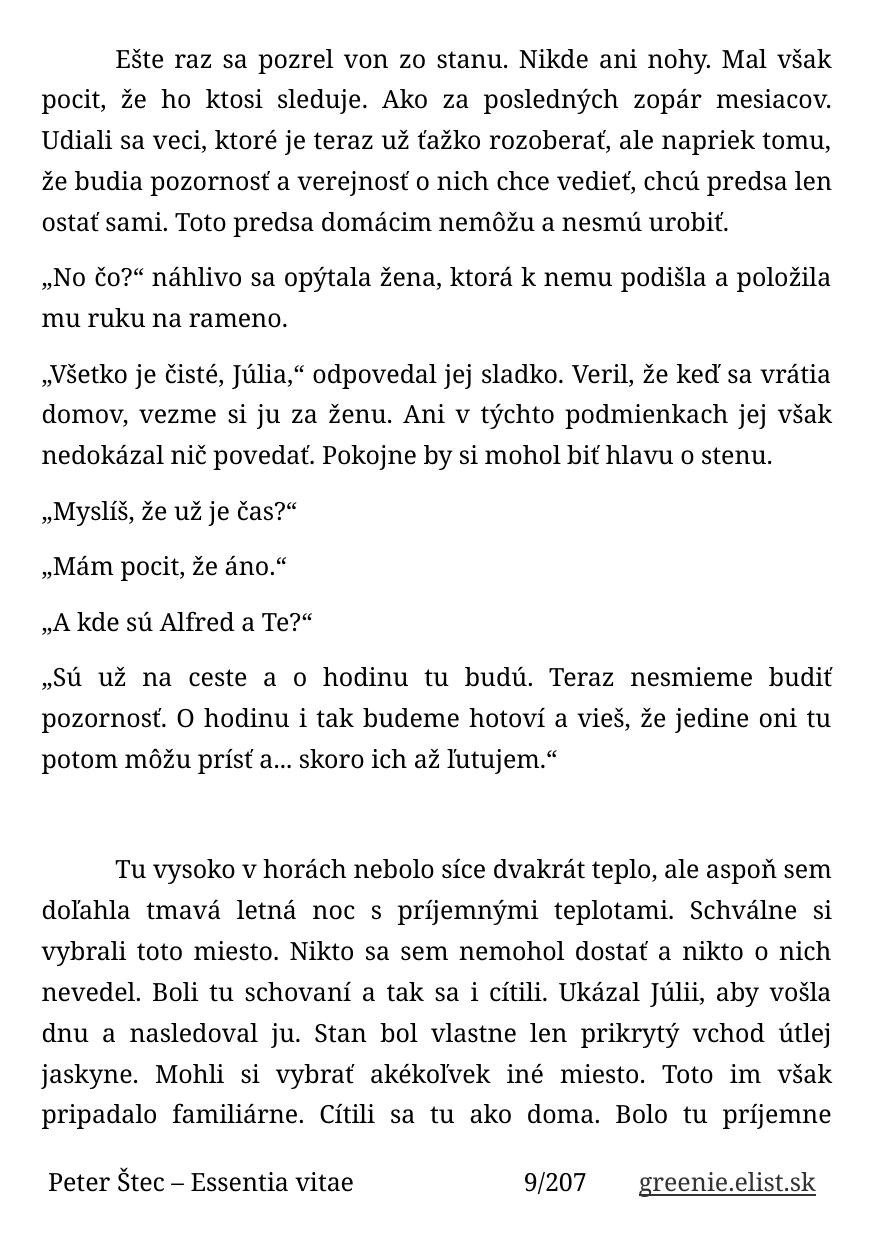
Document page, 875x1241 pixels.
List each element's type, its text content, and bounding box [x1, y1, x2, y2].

text „No čo?“ náhlivo sa opýtala žena, ktorá k nemu podišla a položila mu ruku na rameno. [41, 260, 833, 335]
text Tu vysoko v horách nebolo síce dvakrát teplo, ale aspoň sem doľahla tmavá letná noc s príjemnými teplotami. Schválne si vybrali toto miesto. Nikto sa sem nemohol dostať a nikto o nich nevedel. Boli tu schovaní a tak sa i cítili. Ukázal Júlii, aby vošla dnu a nasledoval ju. Stan bol vlastne len prikrytý vchod útlej jaskyne. Mohli si vybrať akékoľvek iné miesto. Toto im však pripadalo familiárne. Cítili sa tu ako doma. Bolo tu príjemne [41, 852, 833, 1131]
text „Myslíš, že už je čas?“ [41, 493, 833, 527]
text „A kde sú Alfred a Te?“ [41, 604, 833, 638]
text Ešte raz sa pozrel von zo stanu. Nikde ani nohy. Mal však pocit, že ho ktosi sleduje. Ako za posledných zopár mesiacov. Udiali sa veci, ktoré je teraz už ťažko rozoberať, ale napriek tomu, že budia pozornosť a verejnosť o nich chce vedieť, chcú predsa len ostať sami. Toto predsa domácim nemôžu a nesmú urobiť. [41, 41, 833, 239]
text „Mám pocit, že áno.“ [41, 549, 833, 583]
text „Všetko je čisté, Júlia,“ odpovedal jej sladko. Veril, že keď sa vrátia domov, vezme si ju za ženu. Ani v týchto podmienkach jej však nedokázal nič povedať. Pokojne by si mohol biť hlavu o stenu. [41, 356, 833, 472]
text „Sú už na ceste a o hodinu tu budú. Teraz nesmieme budiť pozornosť. O hodinu i tak budeme hotoví a vieš, že jedine oni tu potom môžu prísť a... skoro ich až ľutujem.“ [41, 660, 833, 775]
